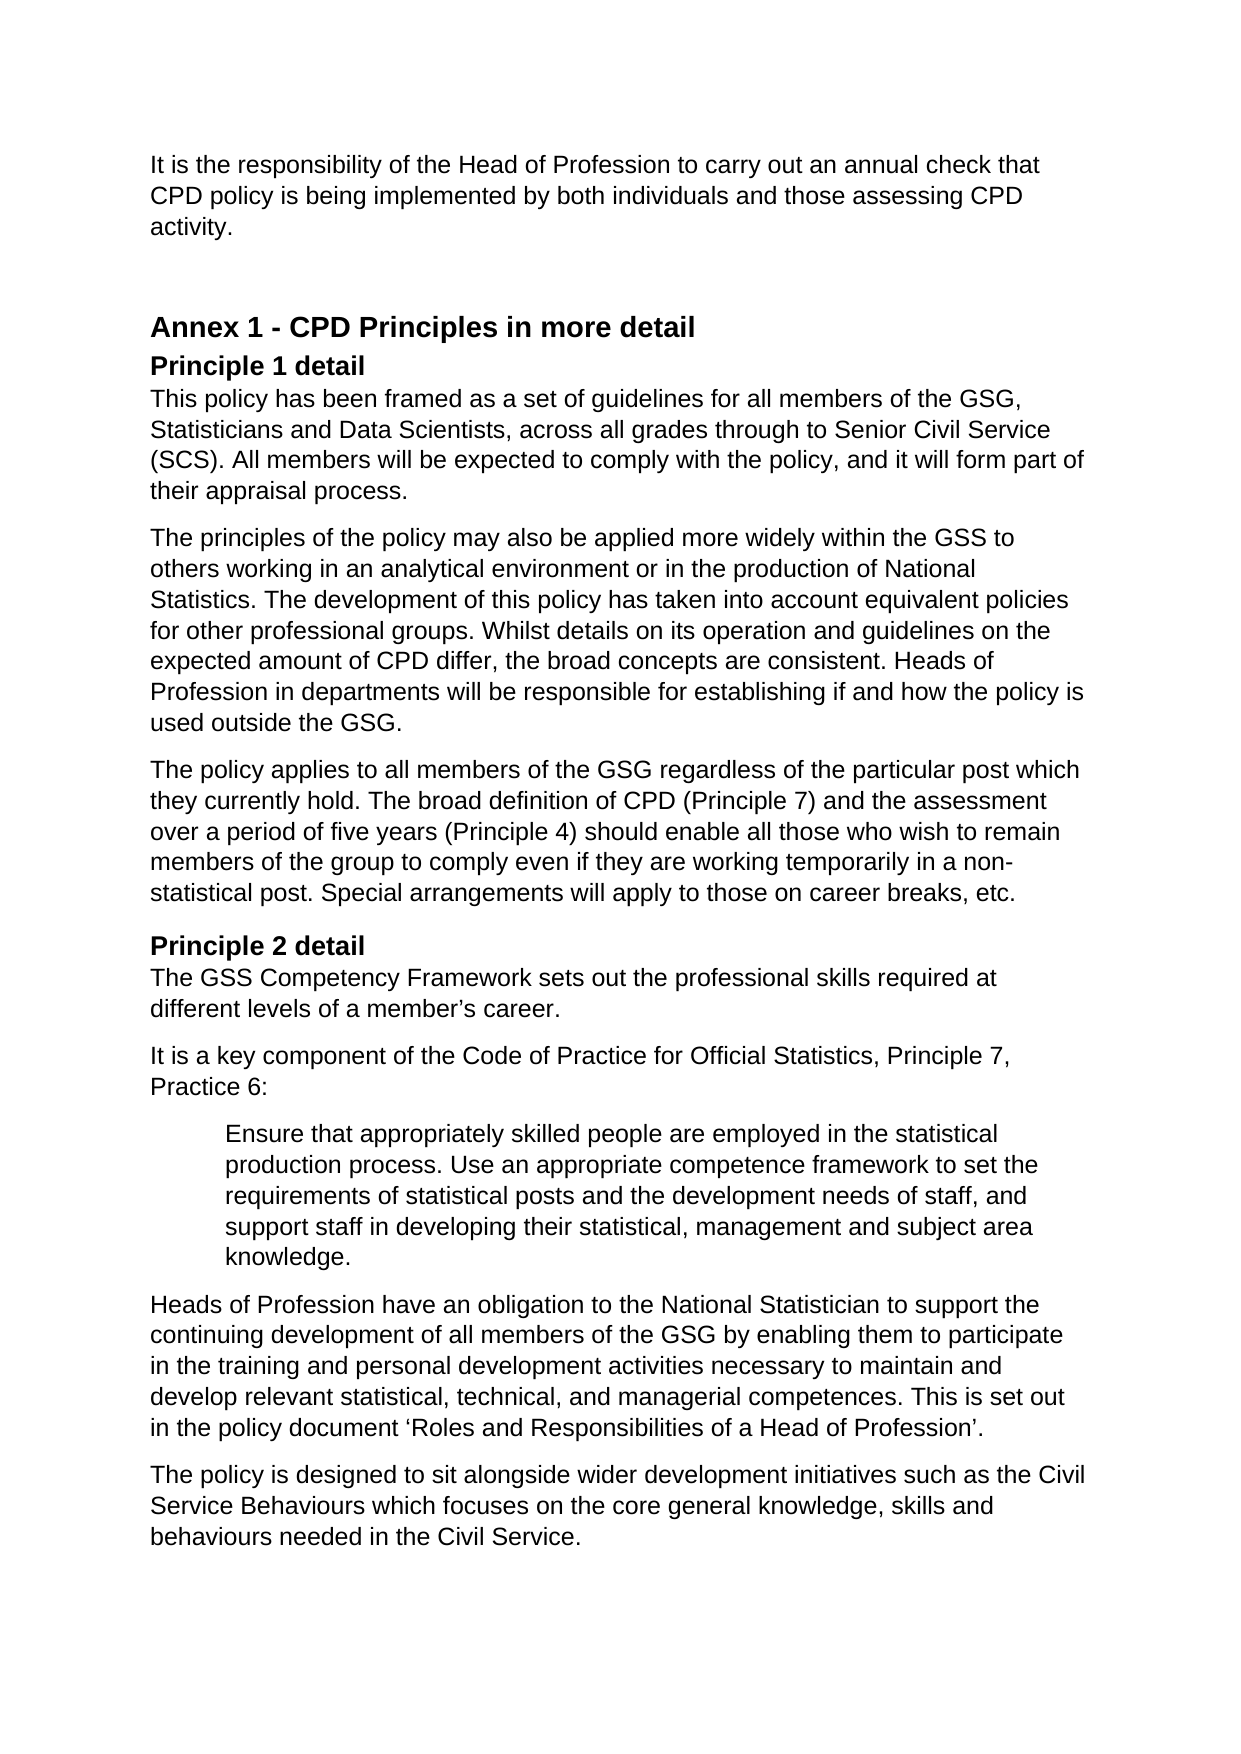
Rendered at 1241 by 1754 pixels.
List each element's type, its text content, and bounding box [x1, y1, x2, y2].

text The policy applies to all members of the GSG regardless of the particular post which they currently hold. The broad definition of CPD (Principle 7) and the assessment over a period of five years (Principle 4) should enable all those who wish to remain members of the group to comply even if they are working temporarily in a non-statistical post. Special arrangements will apply to those on career breaks, etc. [150, 755, 1090, 907]
text Heads of Profession have an obligation to the National Statistician to support the continuing development of all members of the GSG by enabling them to participate in the training and personal development activities necessary to maintain and develop relevant statistical, technical, and managerial competences. This is set out in the policy document ‘Roles and Responsibilities of a Head of Profession’. [150, 1290, 1090, 1441]
text The GSS Competency Framework sets out the professional skills required at different levels of a member’s career. [150, 963, 1090, 1023]
text This policy has been framed as a set of guidelines for all members of the GSG, Statisticians and Data Scientists, across all grades through to Senior Civil Service (SCS). All members will be expected to comply with the policy, and it will form part of their appraisal process. [150, 384, 1090, 505]
text It is the responsibility of the Head of Profession to carry out an annual check that CPD policy is being implemented by both individuals and those assessing CPD activity. [150, 150, 1090, 240]
text It is a key component of the Code of Practice for Official Statistics, Principle 7, Practice 6: [150, 1041, 1090, 1101]
subtitle Principle 1 detail [150, 350, 1090, 382]
text The policy is designed to sit alongside wider development initiatives such as the Civil Service Behaviours which focuses on the core general knowledge, skills and behaviours needed in the Civil Service. [150, 1460, 1090, 1550]
text Ensure that appropriately skilled people are employed in the statistical production process. Use an appropriate competence framework to set the requirements of statistical posts and the development needs of staff, and support staff in developing their statistical, management and subject area knowledge. [225, 1119, 1090, 1271]
subtitle Annex 1 - CPD Principles in more detail [150, 310, 1090, 344]
text The principles of the policy may also be applied more widely within the GSS to others working in an analytical environment or in the production of National Statistics. The development of this policy has taken into account equivalent policies for other professional groups. Whilst details on its operation and guidelines on the expected amount of CPD differ, the broad concepts are consistent. Heads of Profession in departments will be responsible for establishing if and how the policy is used outside the GSG. [150, 523, 1090, 737]
subtitle Principle 2 detail [150, 930, 1090, 961]
